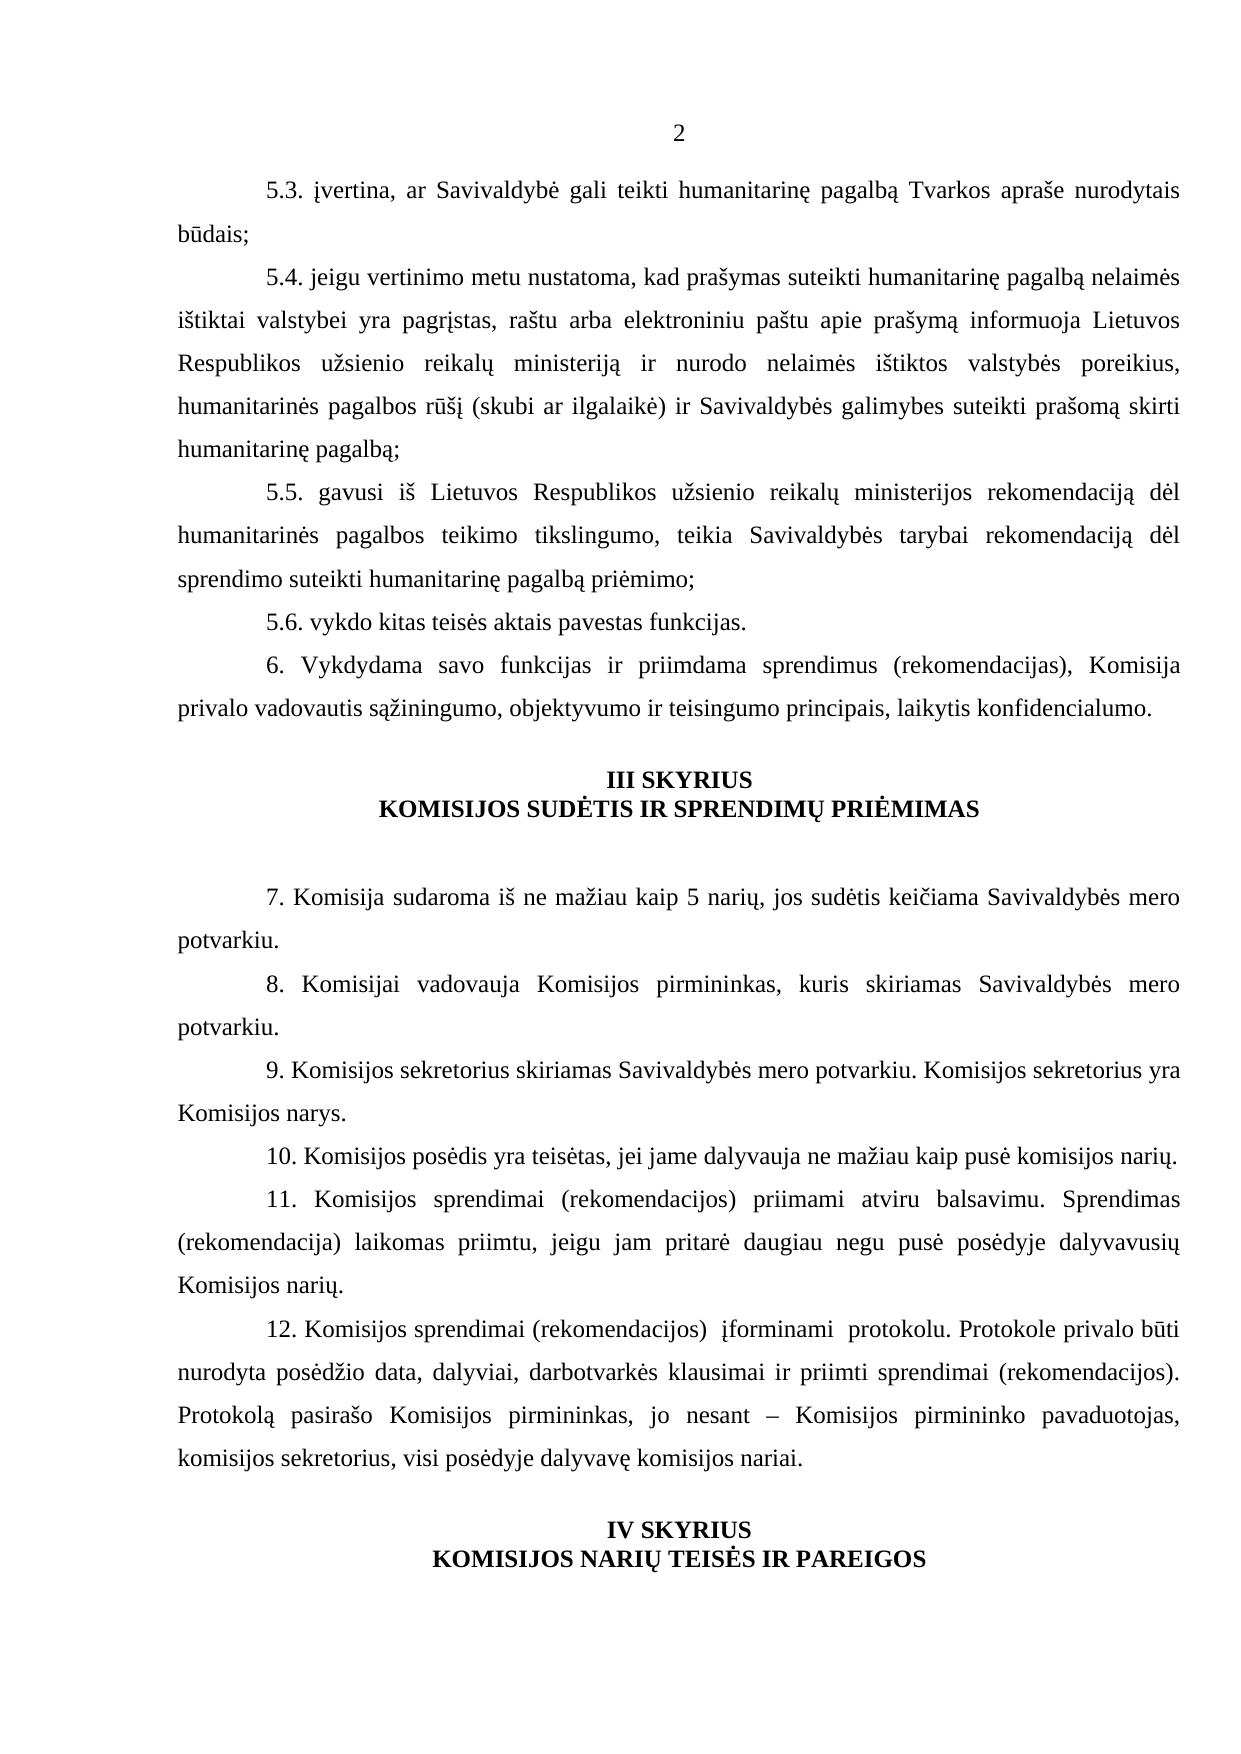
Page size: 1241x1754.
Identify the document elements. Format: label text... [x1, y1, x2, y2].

text 12. Komisijos sprendimai (rekomendacijos) įforminami protokolu. Protokole privalo būti nurodyta posėdžio data, dalyviai, darbotvarkės klausimai ir priimti sprendimai (rekomendacijos). Protokolą pasirašo Komisijos pirmininkas, jo nesant – Komisijos pirmininko pavaduotojas, komisijos sekretorius, visi posėdyje dalyvavę komisijos nariai. [177, 1314, 1181, 1472]
text KOMISIJOS NARIŲ TEISĖS IR PAREIGOS [177, 1544, 1181, 1572]
text 5.4. jeigu vertinimo metu nustatoma, kad prašymas suteikti humanitarinę pagalbą nelaimės ištiktai valstybei yra pagrįstas, raštu arba elektroniniu paštu apie prašymą informuoja Lietuvos Respublikos užsienio reikalų ministeriją ir nurodo nelaimės ištiktos valstybės poreikius, humanitarinės pagalbos rūšį (skubi ar ilgalaikė) ir Savivaldybės galimybes suteikti prašomą skirti humanitarinę pagalbą; [177, 262, 1181, 463]
text 10. Komisijos posėdis yra teisėtas, jei jame dalyvauja ne mažiau kaip pusė komisijos narių. [177, 1141, 1181, 1170]
text 9. Komisijos sekretorius skiriamas Savivaldybės mero potvarkiu. Komisijos sekretorius yra Komisijos narys. [177, 1055, 1181, 1127]
text 6. Vykdydama savo funkcijas ir priimdama sprendimus (rekomendacijas), Komisija privalo vadovautis sąžiningumo, objektyvumo ir teisingumo principais, laikytis konfidencialumo. [177, 650, 1181, 722]
text 5.5. gavusi iš Lietuvos Respublikos užsienio reikalų ministerijos rekomendaciją dėl humanitarinės pagalbos teikimo tikslingumo, teikia Savivaldybės tarybai rekomendaciją dėl sprendimo suteikti humanitarinę pagalbą priėmimo; [177, 477, 1181, 592]
text III SKYRIUS [177, 765, 1181, 794]
text 5.3. įvertina, ar Savivaldybė gali teikti humanitarinę pagalbą Tvarkos apraše nurodytais būdais; [177, 176, 1181, 247]
text KOMISIJOS SUDĖTIS IR SPRENDIMŲ PRIĖMIMAS [177, 794, 1181, 822]
text 11. Komisijos sprendimai (rekomendacijos) priimami atviru balsavimu. Sprendimas (rekomendacija) laikomas priimtu, jeigu jam pritarė daugiau negu pusė posėdyje dalyvavusių Komisijos narių. [177, 1184, 1181, 1299]
text 5.6. vykdo kitas teisės aktais pavestas funkcijas. [177, 607, 1181, 636]
text IV SKYRIUS [177, 1515, 1181, 1544]
text 8. Komisijai vadovauja Komisijos pirmininkas, kuris skiriamas Savivaldybės mero potvarkiu. [177, 969, 1181, 1041]
text 7. Komisija sudaroma iš ne mažiau kaip 5 narių, jos sudėtis keičiama Savivaldybės mero potvarkiu. [177, 882, 1181, 954]
